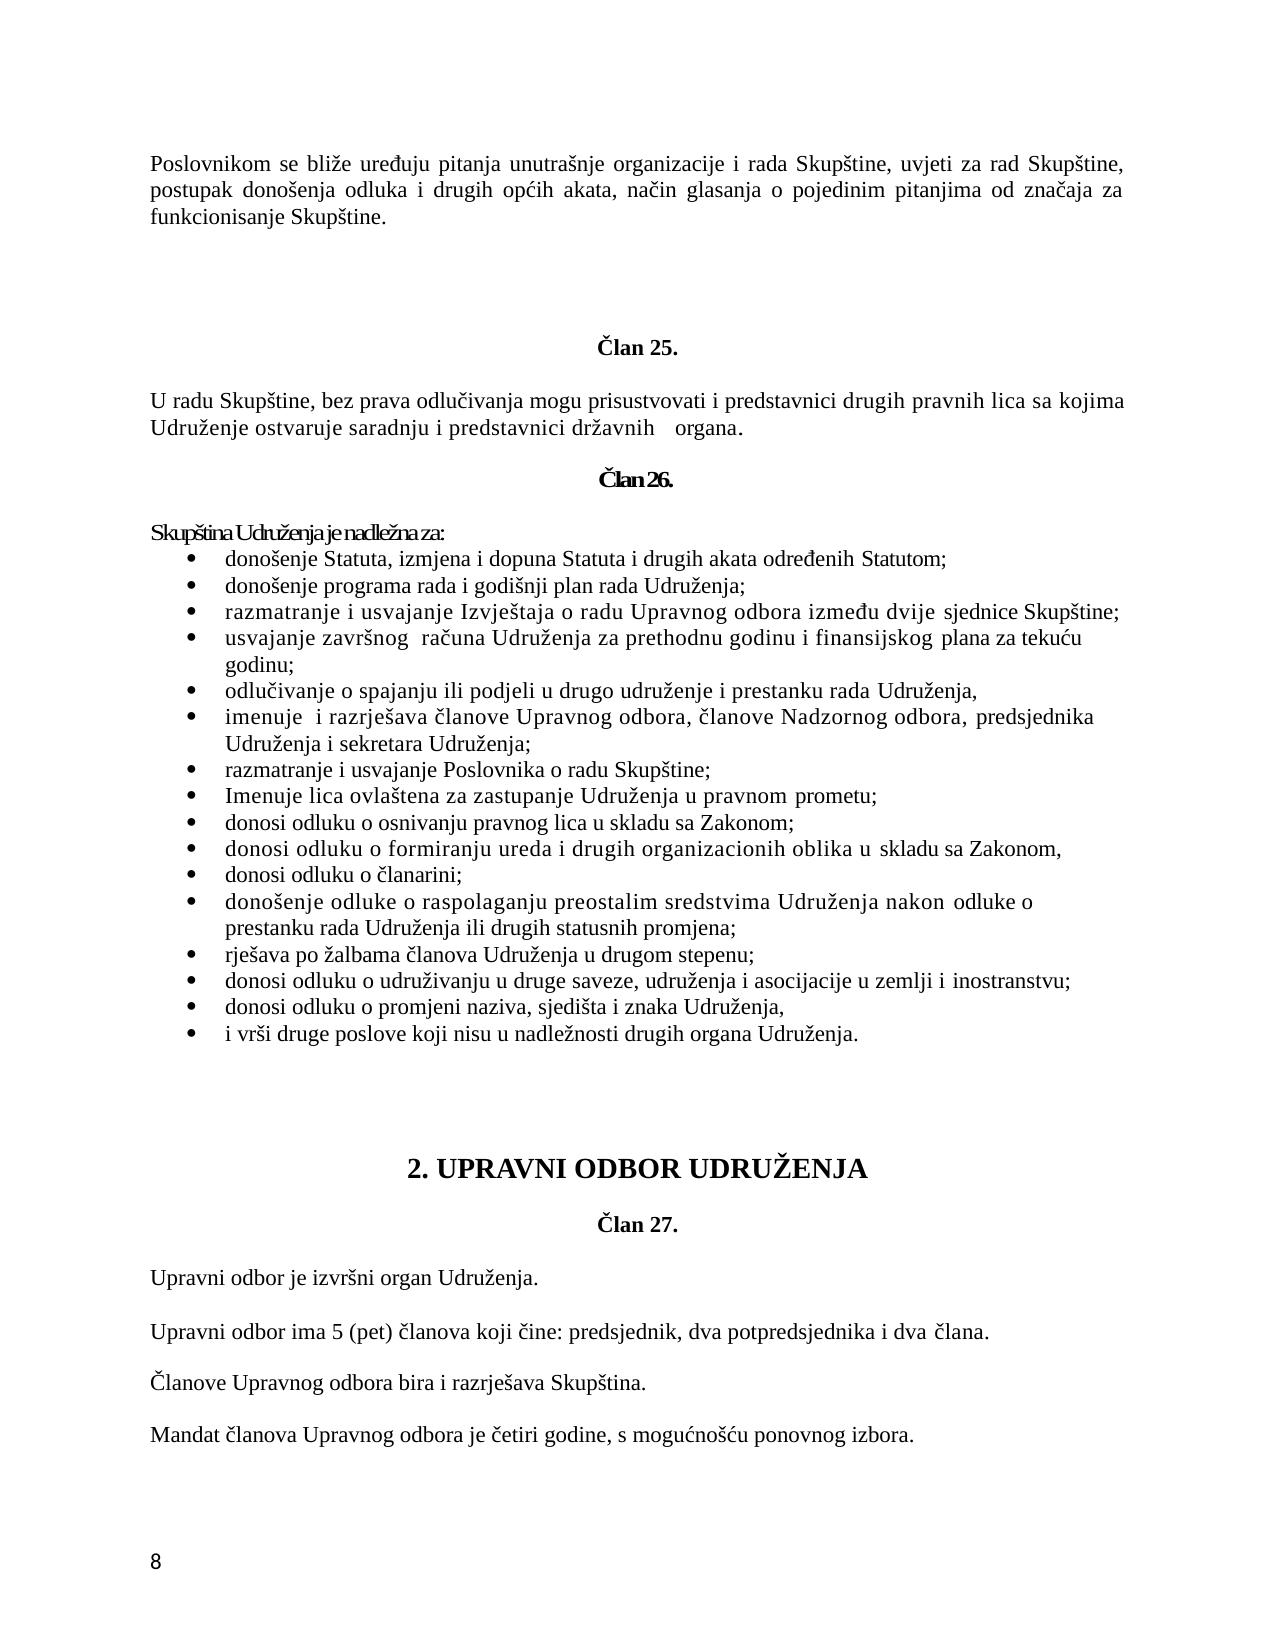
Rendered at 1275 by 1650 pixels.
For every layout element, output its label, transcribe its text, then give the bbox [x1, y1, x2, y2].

text Skupština Udruženja je nadležna za: [150, 519, 1125, 545]
list imenuje i razrješava članove Upravnog odbora, članove Nadzornog odbora, predsjednika Udruženja i sekretara Udruženja; [187, 703, 1125, 756]
list donošenje odluke o raspolaganju preostalim sredstvima Udruženja nakon odluke o prestanku rada Udruženja ili drugih statusnih promjena; [187, 888, 1125, 941]
text Mandat članova Upravnog odbora je četiri godine, s mogućnošću ponovnog izbora. [150, 1422, 1125, 1448]
text Poslovnikom se bliže uređuju pitanja unutrašnje organizacije i rada Skupštine, uvjeti za rad Skupštine, postupak donošenja odluka i drugih općih akata, način glasanja o pojedinim pitanjima od značaja za funkcionisanje Skupštine. [150, 150, 1125, 229]
list donošenje programa rada i godišnji plan rada Udruženja; [187, 572, 1125, 598]
list rješava po žalbama članova Udruženja u drugom stepenu; [187, 941, 1125, 967]
list donosi odluku o osnivanju pravnog lica u skladu sa Zakonom; [187, 809, 1125, 835]
list Imenuje lica ovlaštena za zastupanje Udruženja u pravnom prometu; [187, 782, 1125, 809]
text Član 25. [150, 334, 1125, 361]
text Upravni odbor je izvršni organ Udruženja. [150, 1264, 1125, 1290]
list donošenje Statuta, izmjena i dopuna Statuta i drugih akata određenih Statutom; [187, 545, 1125, 572]
text U radu Skupštine, bez prava odlučivanja mogu prisustvovati i predstavnici drugih pravnih lica sa kojima Udruženje ostvaruje saradnju i predstavnici državnih organa. [150, 387, 1125, 440]
list donosi odluku o formiranju ureda i drugih organizacionih oblika u skladu sa Zakonom, [187, 835, 1125, 862]
list usvajanje završnog računa Udruženja za prethodnu godinu i finansijskog plana za tekuću godinu; [187, 624, 1125, 677]
text 2. UPRAVNI ODBOR UDRUŽENJA [150, 1151, 1125, 1185]
list donosi odluku o članarini; [187, 862, 1125, 888]
text Član 27. [150, 1211, 1125, 1238]
list i vrši druge poslove koji nisu u nadležnosti drugih organa Udruženja. [187, 1020, 1125, 1046]
list donosi odluku o udruživanju u druge saveze, udruženja i asocijacije u zemlji i inostranstvu; [187, 967, 1125, 993]
list razmatranje i usvajanje Izvještaja o radu Upravnog odbora između dvije sjednice Skupštine; [187, 598, 1125, 624]
list odlučivanje o spajanju ili podjeli u drugo udruženje i prestanku rada Udruženja, [187, 677, 1125, 703]
text Članove Upravnog odbora bira i razrješava Skupština. [150, 1369, 1125, 1395]
list donosi odluku o promjeni naziva, sjedišta i znaka Udruženja, [187, 993, 1125, 1020]
text Član 26. [150, 466, 1125, 493]
list razmatranje i usvajanje Poslovnika o radu Skupštine; [187, 756, 1125, 782]
text Upravni odbor ima 5 (pet) članova koji čine: predsjednik, dva potpredsjednika i dva člana. [150, 1318, 1125, 1345]
